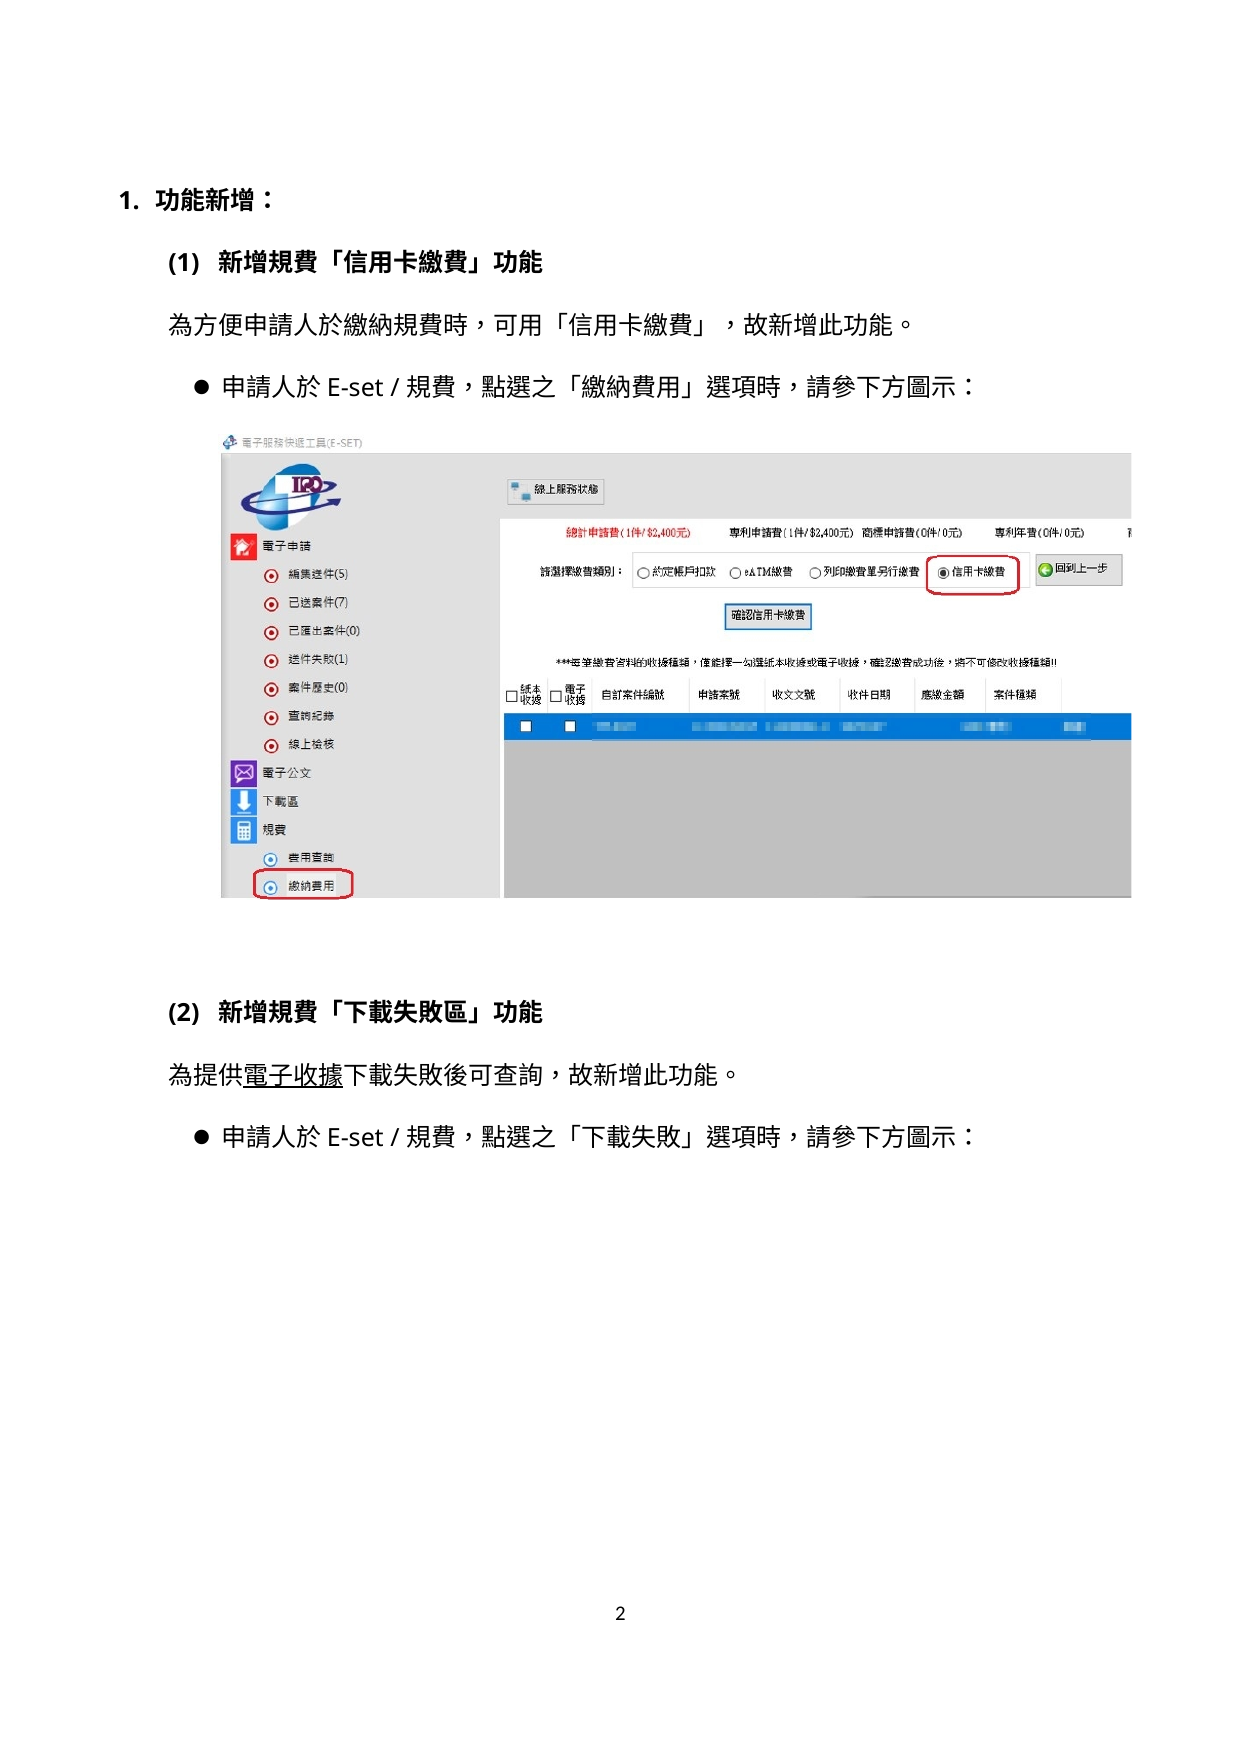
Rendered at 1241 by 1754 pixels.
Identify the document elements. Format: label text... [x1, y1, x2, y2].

text 為方便申請人於繳納規費時，可用「信用卡繳費」，故新增此功能。 [168, 282, 1122, 344]
list 申請人於E-set / 規費，點選之「繳納費用」選項時，請參下方圖示： [192, 344, 1122, 407]
list 功能新增： [118, 157, 1122, 219]
list 申請人於E-set / 規費，點選之「下載失敗」選項時，請參下方圖示： [192, 1094, 1122, 1157]
text 為提供電子收據下載失敗後可查詢，故新增此功能。 [168, 1032, 1122, 1094]
list 新增規費「下載失敗區」功能 [168, 969, 1122, 1032]
list 新增規費「信用卡繳費」功能 [168, 219, 1122, 282]
